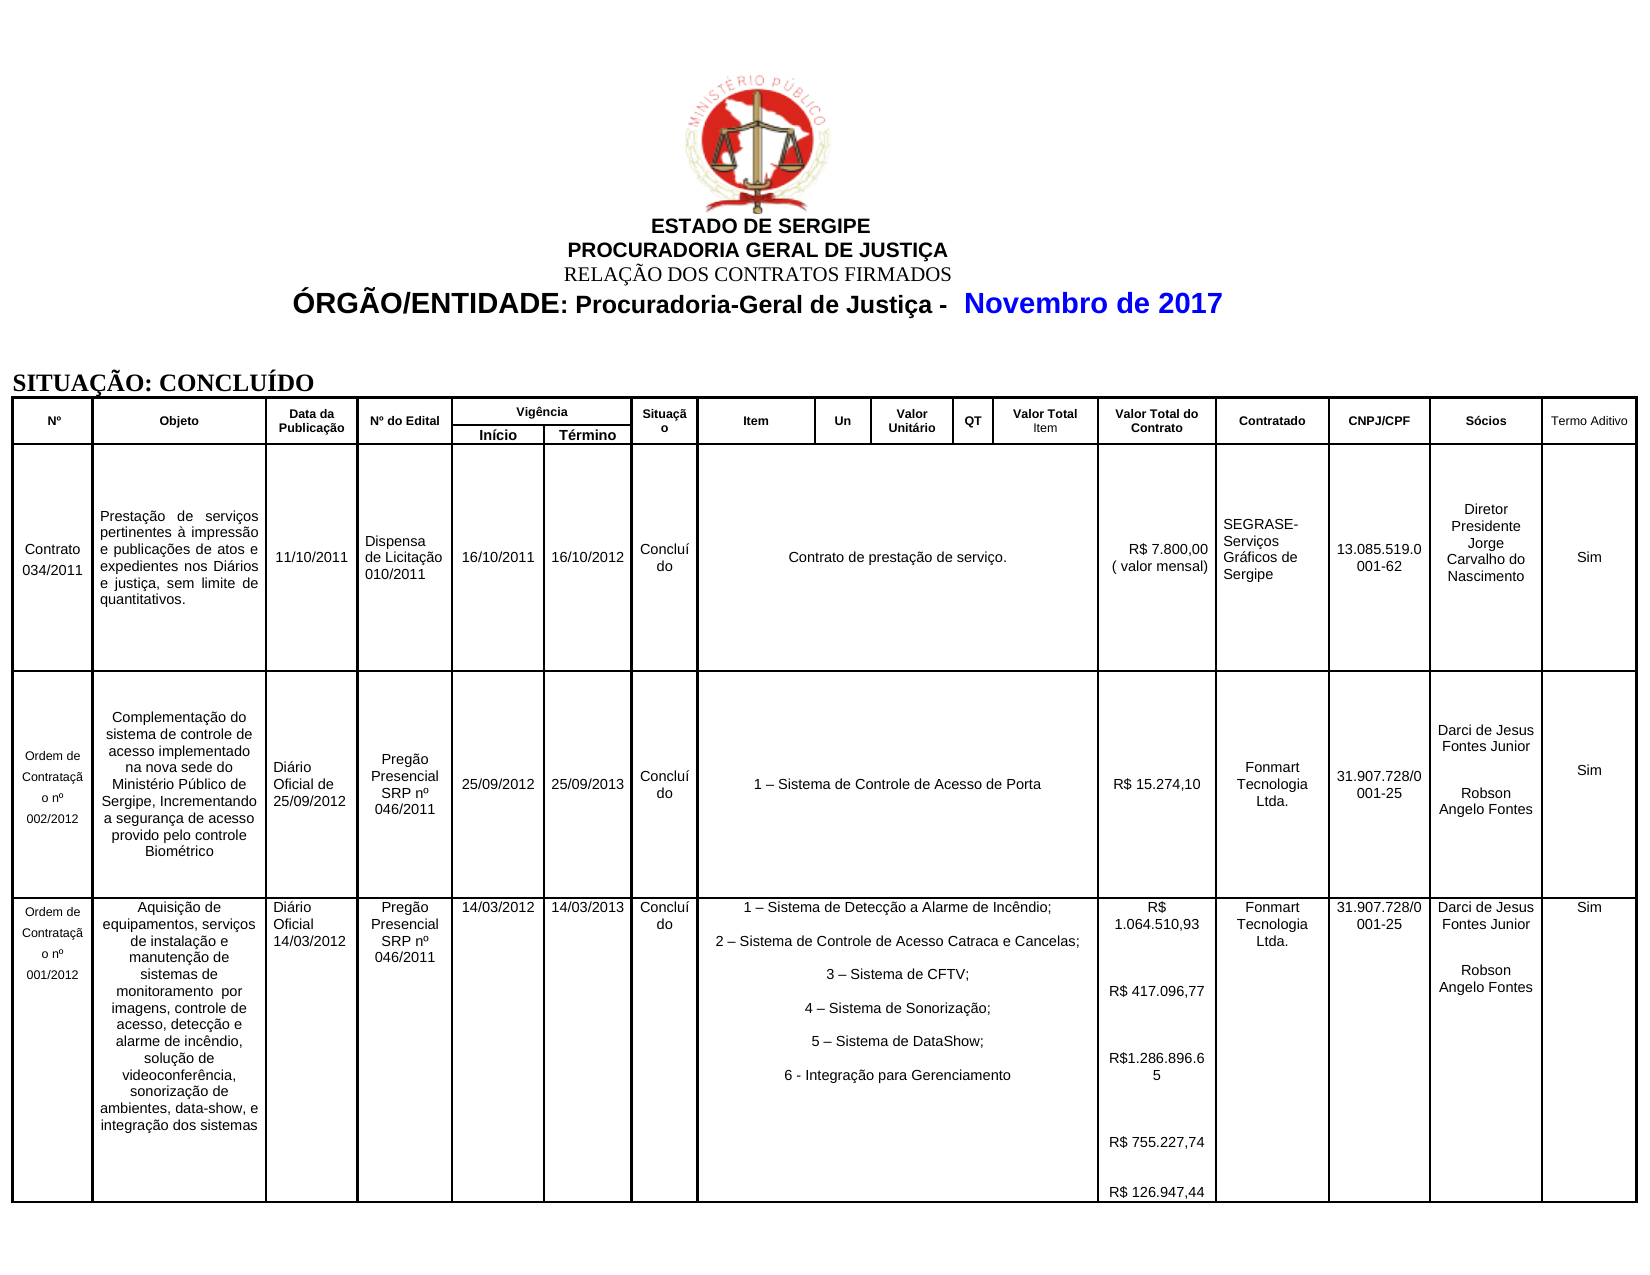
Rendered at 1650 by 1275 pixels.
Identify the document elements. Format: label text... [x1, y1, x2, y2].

table_cell Fonmart Tecnologia Ltda. [1217, 672, 1328, 897]
table_cell 13.085.519.0001-62 [1330, 445, 1429, 670]
table_header Situação [633, 399, 696, 443]
table_cell 14/03/2013 [545, 899, 630, 1201]
table_cell R$ 1.064.510,93 R$ 417.096,77 R$1.286.896.65 R$ 755.227,74 R$ 126.947,44 [1099, 899, 1215, 1201]
table_cell Complementação do sistema de controle de acesso implementado na nova sede do Ministério Público de Sergipe, Incrementando a segurança de acesso provido pelo controle Biométrico [94, 672, 265, 897]
table_cell 25/09/2013 [545, 672, 630, 897]
table_header Valor Total do Contrato [1099, 399, 1215, 443]
table_header Nº [14, 399, 91, 443]
table_header Item [699, 399, 814, 443]
table_header Valor Total Item [994, 399, 1097, 443]
table_header Valor Unitário [872, 399, 952, 443]
table_cell Pregão Presencial SRP nº 046/2011 [359, 672, 451, 897]
table_cell Concluído [633, 672, 696, 897]
text ÓRGÃO/ENTIDADE: Procuradoria-Geral de Justiça - Novembro de 2017 [12, 286, 1503, 319]
table_cell Sim [1543, 445, 1635, 670]
table_cell 16/10/2011 [453, 445, 543, 670]
table_cell 1 – Sistema de Controle de Acesso de Porta [699, 672, 1097, 897]
table_header Nº do Edital [359, 399, 451, 443]
table_cell Diário Oficial de 25/09/2012 [267, 672, 356, 897]
table_cell 25/09/2012 [453, 672, 543, 897]
table_cell Diário Oficial 14/03/2012 [267, 899, 356, 1201]
table_cell SEGRASE- Serviços Gráficos de Sergipe [1217, 445, 1328, 670]
table_cell 1 – Sistema de Detecção a Alarme de Incêndio; 2 – Sistema de Controle de Acesso Catraca e Cancelas; 3 – Sistema de CFTV; 4 – Sistema de Sonorização; 5 – Sistema de DataShow; 6 - Integração para Gerenciamento [699, 899, 1097, 1201]
table_header QT [954, 399, 992, 443]
table_cell Término [545, 426, 630, 443]
table_cell 14/03/2012 [453, 899, 543, 1201]
table_header Contratado [1217, 399, 1328, 443]
table_header Vigência [453, 399, 630, 424]
table_cell Concluído [633, 899, 696, 1201]
table_cell R$ 7.800,00 ( valor mensal) [1099, 445, 1215, 670]
text SITUAÇÃO: CONCLUÍDO [12, 368, 1503, 396]
table_cell Sim [1543, 672, 1635, 897]
table_cell Aquisição de equipamentos, serviços de instalação e manutenção de sistemas de monitoramento por imagens, controle de acesso, detecção e alarme de incêndio, solução de videoconferência, sonorização de ambientes, data-show, e integração dos sistemas [94, 899, 265, 1201]
table_cell Ordem de Contratação nº 001/2012 [14, 899, 91, 1201]
table_cell Ordem de Contratação nº 002/2012 [14, 672, 91, 897]
table_cell Contrato de prestação de serviço. [699, 445, 1097, 670]
table_cell Pregão Presencial SRP nº 046/2011 [359, 899, 451, 1201]
table_cell Dispensa de Licitação 010/2011 [359, 445, 451, 670]
table_header Termo Aditivo [1543, 399, 1635, 443]
table_cell Darci de Jesus Fontes Junior Robson Angelo Fontes [1431, 672, 1541, 897]
table_cell 11/10/2011 [267, 445, 356, 670]
table_cell Diretor Presidente Jorge Carvalho do Nascimento [1431, 445, 1541, 670]
table_header CNPJ/CPF [1330, 399, 1429, 443]
table_header Objeto [94, 399, 265, 443]
table_cell Fonmart Tecnologia Ltda. [1217, 899, 1328, 1201]
table_cell Início [453, 426, 543, 443]
text RELAÇÃO DOS CONTRATOS FIRMADOS [12, 262, 1503, 286]
table_cell Sim [1543, 899, 1635, 1201]
table_cell Prestação de serviços pertinentes à impressão e publicações de atos e expedientes nos Diários e justiça, sem limite de quantitativos. [94, 445, 265, 670]
table_cell 31.907.728/0001-25 [1330, 672, 1429, 897]
table_cell R$ 15.274,10 [1099, 672, 1215, 897]
table_cell 31.907.728/0001-25 [1330, 899, 1429, 1201]
table_header Un [816, 399, 870, 443]
table_cell Darci de Jesus Fontes Junior Robson Angelo Fontes [1431, 899, 1541, 1201]
table_cell Contrato 034/2011 [14, 445, 91, 670]
table_cell 16/10/2012 [545, 445, 630, 670]
table_header Data da Publicação [267, 399, 356, 443]
table_header Sócios [1431, 399, 1541, 443]
table_cell Concluído [633, 445, 696, 670]
